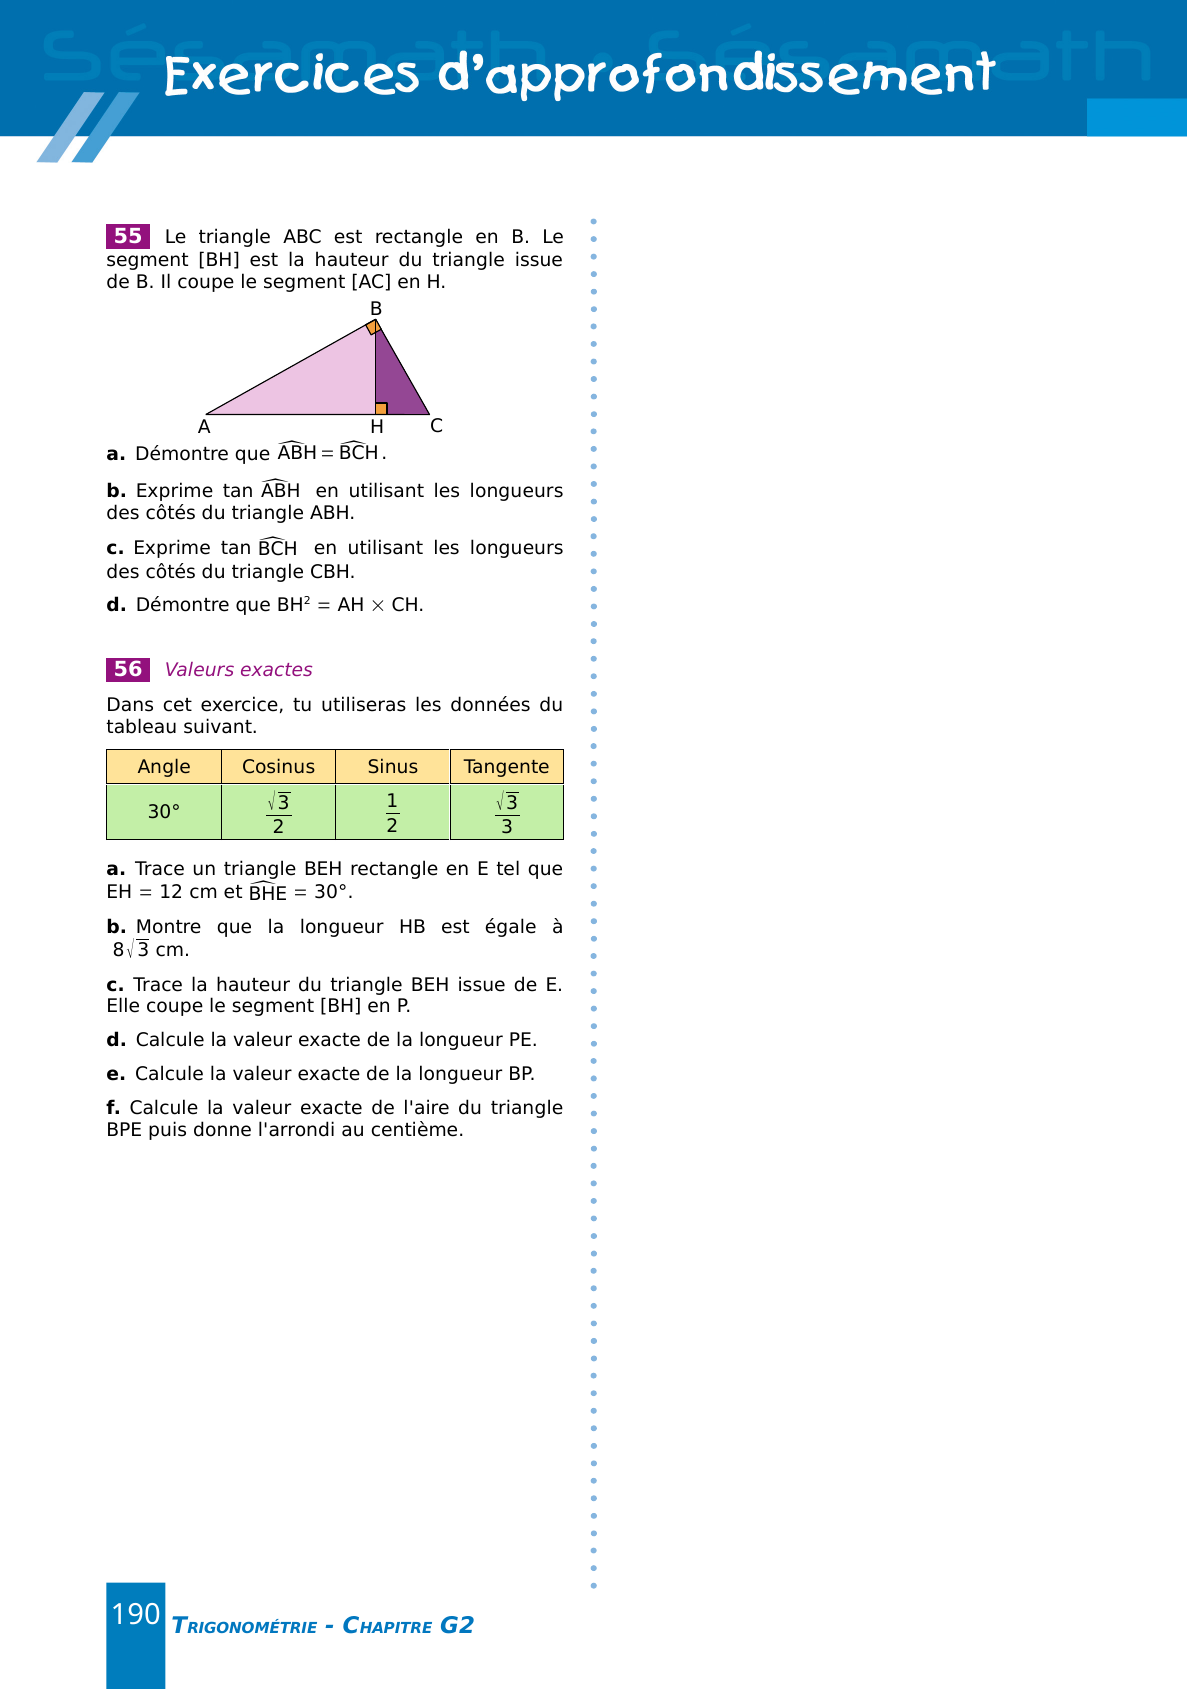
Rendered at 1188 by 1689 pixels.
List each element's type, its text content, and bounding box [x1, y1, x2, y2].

list Exprime tan en utilisant les longueurs des côtés du triangle ABH. [106, 477, 564, 524]
list Calcule la valeur exacte de la longueur PE. [106, 1029, 564, 1051]
list Trace la hauteur du triangle BEH issue de E. Elle coupe le segment [BH] en P. [106, 973, 564, 1017]
list Démontre que [106, 439, 564, 465]
table_cell 30° [107, 785, 221, 839]
list Exprime tan en utilisant les longueurs des côtés du triangle CBH. [106, 536, 564, 582]
list Calcule la valeur exacte de l'aire du triangle BPE puis donne l'arrondi au centième. [106, 1097, 564, 1141]
table_cell [336, 785, 449, 839]
list Trace un triangle BEH rectangle en E tel que EH = 12 cm et= 30°. [106, 858, 564, 904]
list Démontre que BH2 = AH × CH. [106, 594, 564, 616]
table_header Tangente [451, 750, 563, 783]
list Montre que la longueur HB est égale à cm. [106, 916, 564, 962]
table_header Cosinus [222, 750, 335, 783]
table_cell [222, 785, 335, 839]
list Calcule la valeur exacte de la longueur BP. [106, 1063, 564, 1085]
table_cell [451, 785, 563, 839]
picture [0, 0, 1187, 163]
list Le triangle ABC est rectangle en B. Le segment [BH] est la hauteur du triangle issue de B. Il coupe le segment [AC] en H. [106, 224, 564, 293]
table_header Angle [107, 750, 221, 783]
list Valeurs exactes [150, 658, 564, 682]
list Dans cet exercice, tu utiliseras les données du tableau suivant. [106, 694, 564, 738]
table_header Sinus [336, 750, 449, 783]
